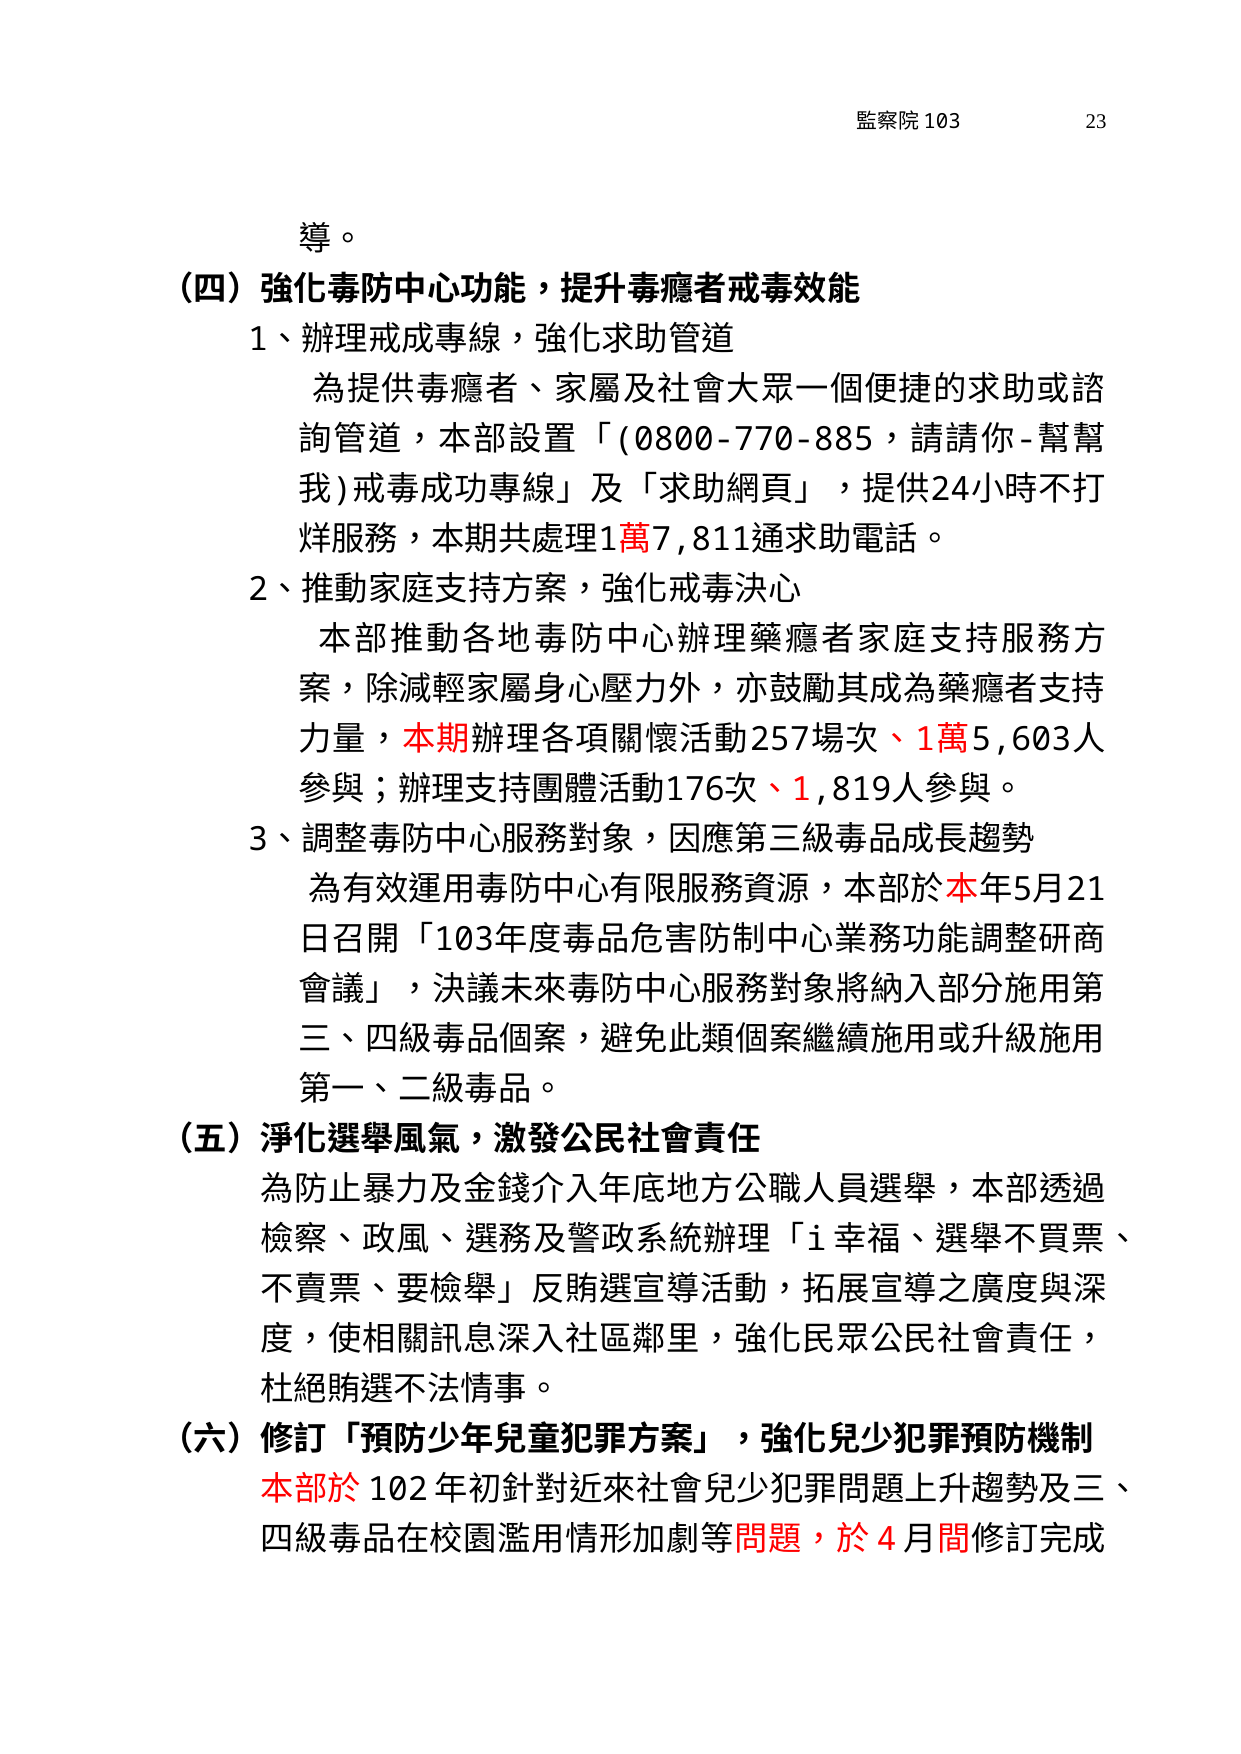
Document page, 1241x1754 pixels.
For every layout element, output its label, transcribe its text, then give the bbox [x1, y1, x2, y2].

text （四）強化毒防中心功能，提升毒癮者戒毒效能 [160, 260, 1106, 310]
text 2、推動家庭支持方案，強化戒毒決心 [248, 560, 1106, 610]
text 1、辦理戒成專線，強化求助管道 [248, 310, 1106, 360]
text 為防止暴力及金錢介入年底地方公職人員選舉，本部透過檢察、政風、選務及警政系統辦理「i幸福、選舉不買票、不賣票、要檢舉」反賄選宣導活動，拓展宣導之廣度與深度，使相關訊息深入社區鄰里，強化民眾公民社會責任，杜絕賄選不法情事。 [260, 1160, 1106, 1410]
text 為有效運用毒防中心有限服務資源，本部於本年5月21日召開「103年度毒品危害防制中心業務功能調整研商會議」，決議未來毒防中心服務對象將納入部分施用第三、四級毒品個案，避免此類個案繼續施用或升級施用第一、二級毒品。 [248, 860, 1106, 1110]
text 本部於102年初針對近來社會兒少犯罪問題上升趨勢及三、四級毒品在校園濫用情形加劇等問題，於4月間修訂完成以三級預防為架構之跨部會合作「預防少年兒童犯罪方案」。因衛福部於102年7月組織再造，原內政部社會司社會福利、社會救助，以及家庭暴力及性侵害防治委員會、兒童局等社政機關業務移撥(併入、改隷)衛福部辦理，為使本方案能權責分工清楚，順利運作，本年2月間再度邀集內政部、衛福部、教育部等會商協調，修正完成後，經行政院於4月29日核定依新修正內容運作。 [260, 1460, 1106, 1560]
text 3、調整毒防中心服務對象，因應第三級毒品成長趨勢 [248, 810, 1106, 860]
text 為提供毒癮者、家屬及社會大眾一個便捷的求助或諮詢管道，本部設置「(0800-770-885，請請你-幫幫我)戒毒成功專線」及「求助網頁」，提供24小時不打烊服務，本期共處理1萬7,811通求助電話。 [248, 360, 1106, 560]
text （五）淨化選舉風氣，激發公民社會責任 [160, 1110, 1106, 1160]
text 本部推動各地毒防中心辦理藥癮者家庭支持服務方案，除減輕家屬身心壓力外，亦鼓勵其成為藥癮者支持力量，本期辦理各項關懷活動257場次、1萬5,603人參與；辦理支持團體活動176次、1,819人參與。 [248, 610, 1106, 810]
text （六）修訂「預防少年兒童犯罪方案」，強化兒少犯罪預防機制 [160, 1410, 1106, 1460]
text 導。 [248, 210, 1106, 260]
